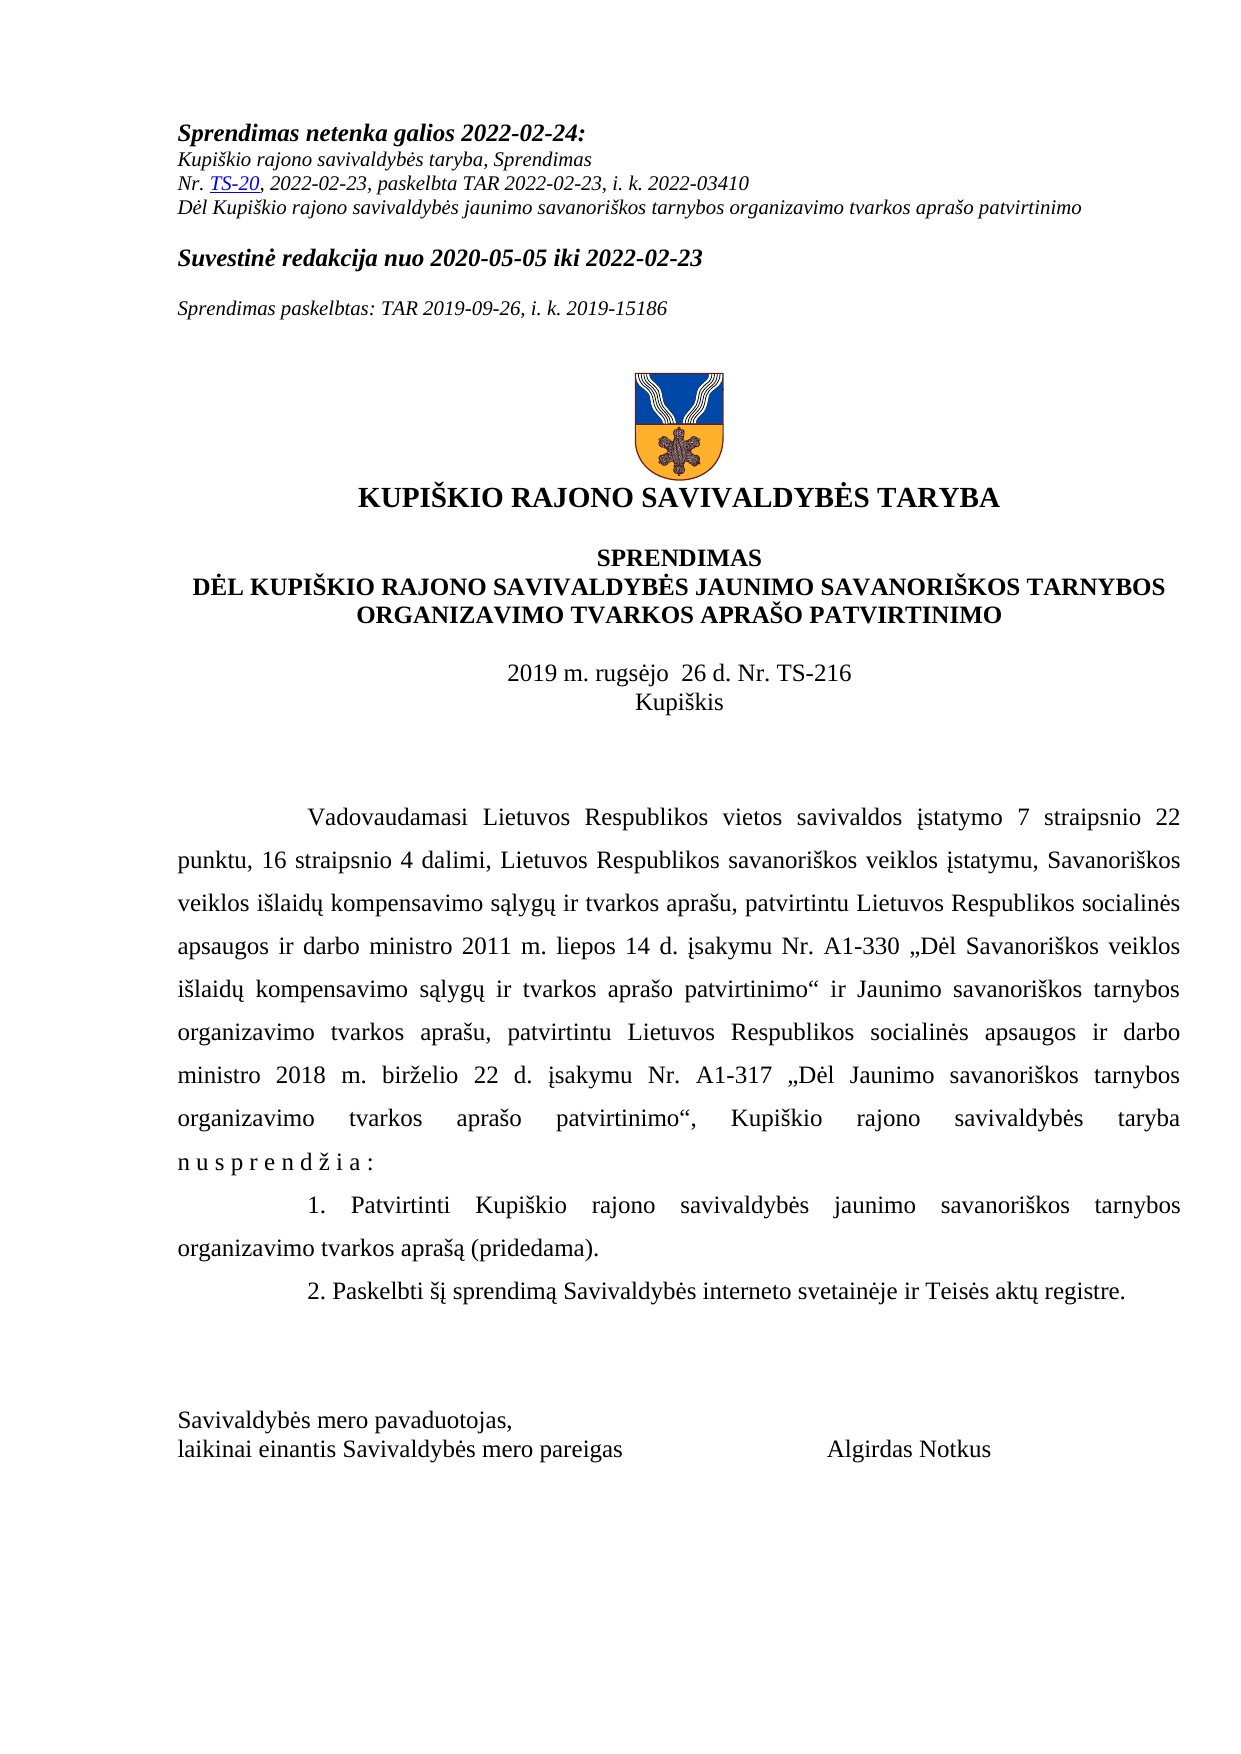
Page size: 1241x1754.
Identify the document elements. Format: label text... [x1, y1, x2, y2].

text 1. Patvirtinti Kupiškio rajono savivaldybės jaunimo savanoriškos tarnybos organizavimo tvarkos aprašą (pridedama). [177, 1190, 1181, 1262]
text Suvestinė redakcija nuo 2020-05-05 iki 2022-02-23 [177, 243, 1181, 272]
text 2. Paskelbti šį sprendimą Savivaldybės interneto svetainėje ir Teisės aktų registre. [177, 1276, 1181, 1305]
text laikinai einantis Savivaldybės mero pareigas Algirdas Notkus [177, 1434, 1181, 1463]
text Savivaldybės mero pavaduotojas, [177, 1405, 1181, 1434]
text KUPIŠKIO RAJONO SAVIVALDYBĖS TARYBA [177, 481, 1181, 514]
text SPRENDIMAS [177, 543, 1181, 572]
text Kupiškis [177, 687, 1181, 715]
text Kupiškio rajono savivaldybės taryba, Sprendimas [177, 147, 1181, 171]
text Sprendimas paskelbtas: TAR 2019-09-26, i. k. 2019-15186 [177, 296, 1181, 320]
text Vadovaudamasi Lietuvos Respublikos vietos savivaldos įstatymo 7 straipsnio 22 punktu, 16 straipsnio 4 dalimi, Lietuvos Respublikos savanoriškos veiklos įstatymu, Savanoriškos veiklos išlaidų kompensavimo sąlygų ir tvarkos aprašu, patvirtintu Lietuvos Respublikos socialinės apsaugos ir darbo ministro 2011 m. liepos 14 d. įsakymu Nr. A1-330 „Dėl Savanoriškos veiklos išlaidų kompensavimo sąlygų ir tvarkos aprašo patvirtinimo“ ir Jaunimo savanoriškos tarnybos organizavimo tvarkos aprašu, patvirtintu Lietuvos Respublikos socialinės apsaugos ir darbo ministro 2018 m. birželio 22 d. įsakymu Nr. A1-317 „Dėl Jaunimo savanoriškos tarnybos organizavimo tvarkos aprašo patvirtinimo“, Kupiškio rajono savivaldybės taryba nusprendžia: [177, 802, 1181, 1175]
text 2019 m. rugsėjo 26 d. Nr. TS-216 [177, 658, 1181, 687]
text DĖL KUPIŠKIO RAJONO SAVIVALDYBĖS JAUNIMO SAVANORIŠKOS TARNYBOS ORGANIZAVIMO TVARKOS APRAŠO PATVIRTINIMO [177, 572, 1181, 629]
text Sprendimas netenka galios 2022-02-24: [177, 118, 1181, 147]
text Dėl Kupiškio rajono savivaldybės jaunimo savanoriškos tarnybos organizavimo tvarkos aprašo patvirtinimo [177, 195, 1181, 219]
text Nr. TS-20, 2022-02-23, paskelbta TAR 2022-02-23, i. k. 2022-03410 [177, 171, 1181, 195]
